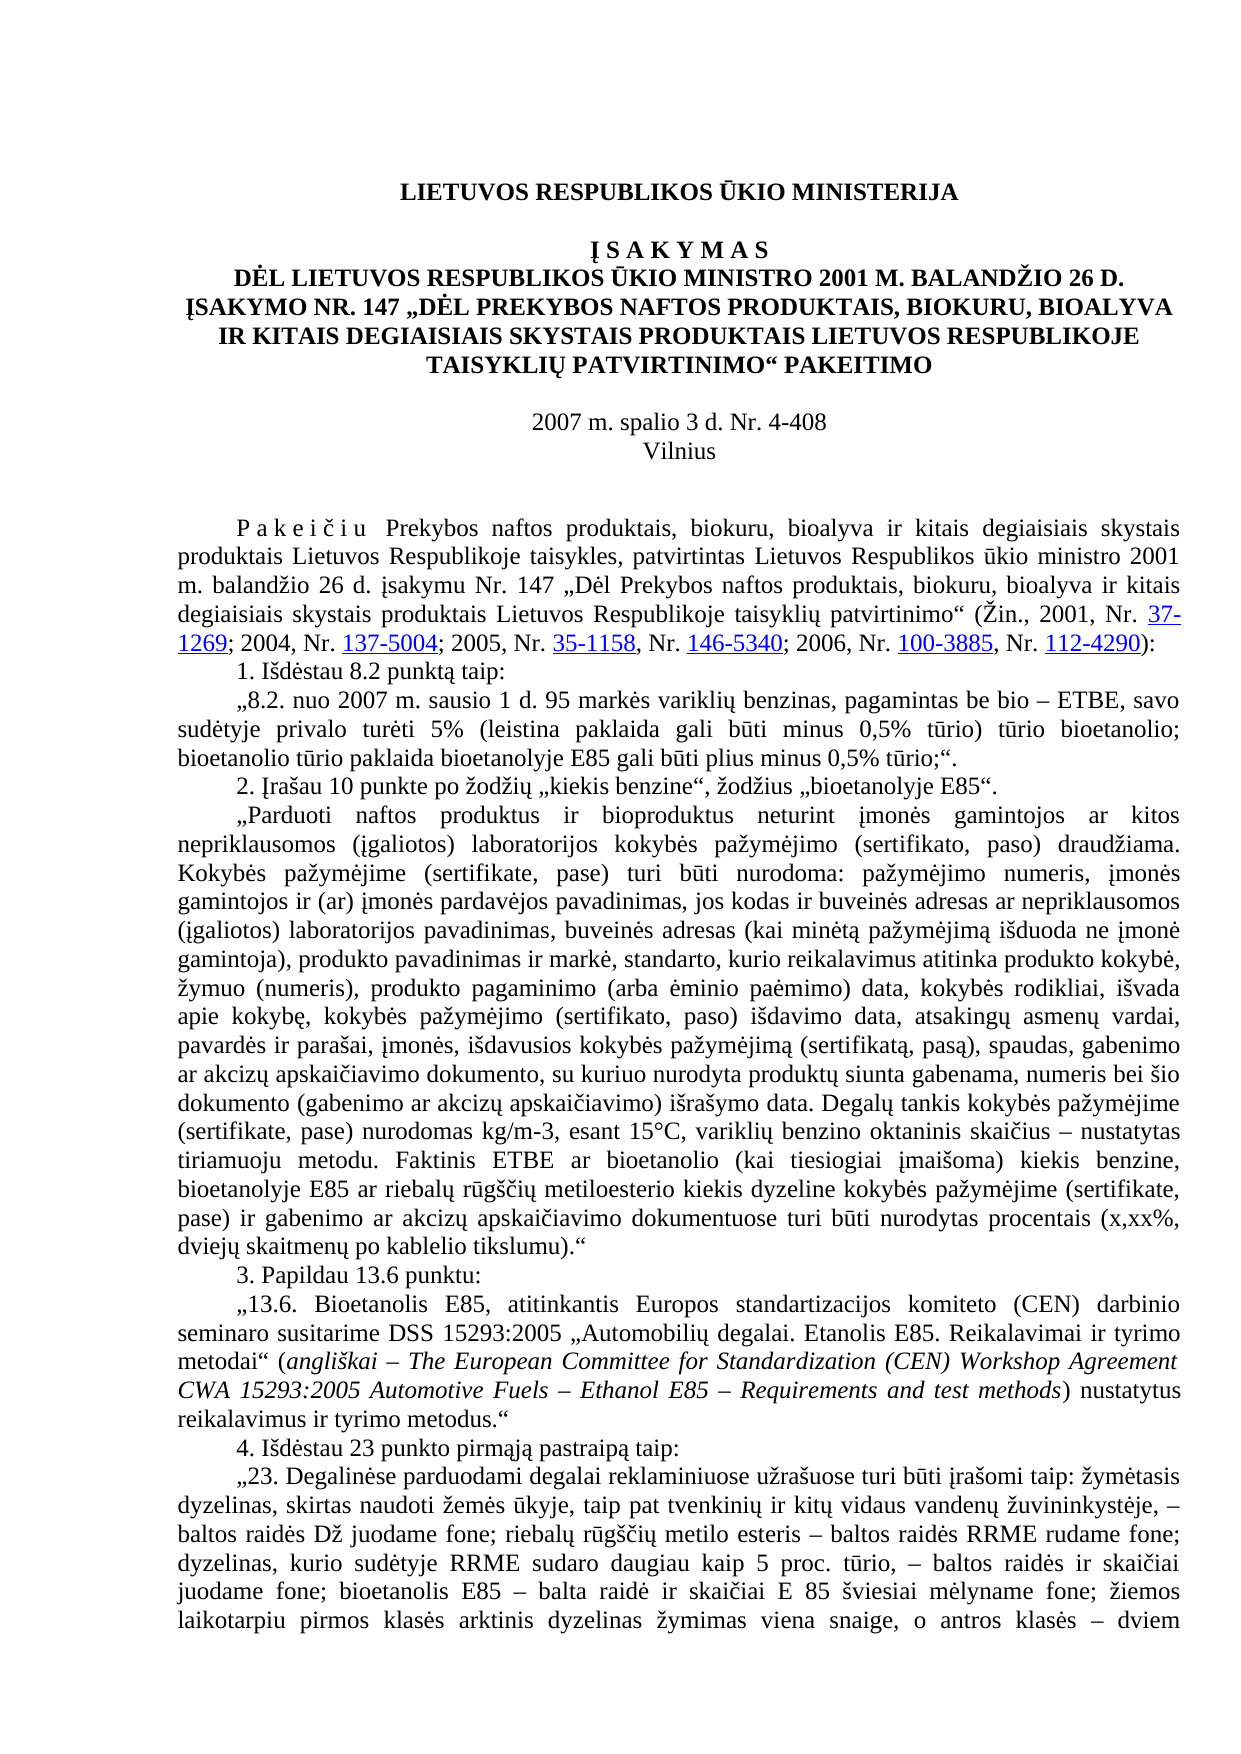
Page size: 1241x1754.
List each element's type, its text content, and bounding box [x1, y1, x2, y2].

text „Parduoti naftos produktus ir bioproduktus neturint įmonės gamintojos ar kitos nepriklausomos (įgaliotos) laboratorijos kokybės pažymėjimo (sertifikato, paso) draudžiama. Kokybės pažymėjime (sertifikate, pase) turi būti nurodoma: pažymėjimo numeris, įmonės gamintojos ir (ar) įmonės pardavėjos pavadinimas, jos kodas ir buveinės adresas ar nepriklausomos (įgaliotos) laboratorijos pavadinimas, buveinės adresas (kai minėtą pažymėjimą išduoda ne įmonė gamintoja), produkto pavadinimas ir markė, standarto, kurio reikalavimus atitinka produkto kokybė, žymuo (numeris), produkto pagaminimo (arba ėminio paėmimo) data, kokybės rodikliai, išvada apie kokybę, kokybės pažymėjimo (sertifikato, paso) išdavimo data, atsakingų asmenų vardai, pavardės ir parašai, įmonės, išdavusios kokybės pažymėjimą (sertifikatą, pasą), spaudas, gabenimo ar akcizų apskaičiavimo dokumento, su kuriuo nurodyta produktų siunta gabenama, numeris bei šio dokumento (gabenimo ar akcizų apskaičiavimo) išrašymo data. Degalų tankis kokybės pažymėjime (sertifikate, pase) nurodomas kg/m-3, esant 15°C, variklių benzino oktaninis skaičius – nustatytas tiriamuoju metodu. Faktinis ETBE ar bioetanolio (kai tiesiogiai įmaišoma) kiekis benzine, bioetanolyje E85 ar riebalų rūgščių metiloesterio kiekis dyzeline kokybės pažymėjime (sertifikate, pase) ir gabenimo ar akcizų apskaičiavimo dokumentuose turi būti nurodytas procentais (x,xx%, dviejų skaitmenų po kablelio tikslumu).“ [177, 800, 1181, 1260]
text 4. Išdėstau 23 punkto pirmąją pastraipą taip: [177, 1433, 1181, 1461]
text „23. Degalinėse parduodami degalai reklaminiuose užrašuose turi būti įrašomi taip: žymėtasis dyzelinas, skirtas naudoti žemės ūkyje, taip pat tvenkinių ir kitų vidaus vandenų žuvininkystėje, – baltos raidės Dž juodame fone; riebalų rūgščių metilo esteris – baltos raidės RRME rudame fone; dyzelinas, kurio sudėtyje RRME sudaro daugiau kaip 5 proc. tūrio, – baltos raidės ir skaičiai juodame fone; bioetanolis E85 – balta raidė ir skaičiai E 85 šviesiai mėlyname fone; žiemos laikotarpiu pirmos klasės arktinis dyzelinas žymimas viena snaige, o antros klasės – dviem [177, 1461, 1181, 1634]
text 2007 m. spalio 3 d. Nr. 4-408 [177, 407, 1181, 436]
text „8.2. nuo 2007 m. sausio 1 d. 95 markės variklių benzinas, pagamintas be bio – ETBE, savo sudėtyje privalo turėti 5% (leistina paklaida gali būti minus 0,5% tūrio) tūrio bioetanolio; bioetanolio tūrio paklaida bioetanolyje E85 gali būti plius minus 0,5% tūrio;“. [177, 685, 1181, 771]
text Į S A K Y M A S [177, 235, 1181, 263]
text Vilnius [177, 436, 1181, 465]
text LIETUVOS RESPUBLIKOS ŪKIO MINISTERIJA [177, 177, 1181, 206]
text 2. Įrašau 10 punkte po žodžių „kiekis benzine“, žodžius „bioetanolyje E85“. [177, 771, 1181, 800]
text DĖL LIETUVOS RESPUBLIKOS ŪKIO MINISTRO 2001 M. BALANDŽIO 26 D. ĮSAKYMO NR. 147 „DĖL PREKYBOS NAFTOS PRODUKTAIS, BIOKURU, BIOALYVA IR KITAIS DEGIAISIAIS SKYSTAIS PRODUKTAIS LIETUVOS RESPUBLIKOJE TAISYKLIŲ PATVIRTINIMO“ PAKEITIMO [177, 263, 1181, 378]
text Pakeičiu Prekybos naftos produktais, biokuru, bioalyva ir kitais degiaisiais skystais produktais Lietuvos Respublikoje taisykles, patvirtintas Lietuvos Respublikos ūkio ministro 2001 m. balandžio 26 d. įsakymu Nr. 147 „Dėl Prekybos naftos produktais, biokuru, bioalyva ir kitais degiaisiais skystais produktais Lietuvos Respublikoje taisyklių patvirtinimo“ (Žin., 2001, Nr. 37-1269; 2004, Nr. 137-5004; 2005, Nr. 35-1158, Nr. 146-5340; 2006, Nr. 100-3885, Nr. 112-4290): [177, 513, 1181, 656]
text 3. Papildau 13.6 punktu: [177, 1260, 1181, 1289]
text 1. Išdėstau 8.2 punktą taip: [177, 656, 1181, 685]
text „13.6. Bioetanolis E85, atitinkantis Europos standartizacijos komiteto (CEN) darbinio seminaro susitarime DSS 15293:2005 „Automobilių degalai. Etanolis E85. Reikalavimai ir tyrimo metodai“ (angliškai – The European Committee for Standardization (CEN) Workshop Agreement CWA 15293:2005 Automotive Fuels – Ethanol E85 – Requirements and test methods) nustatytus reikalavimus ir tyrimo metodus.“ [177, 1289, 1181, 1433]
